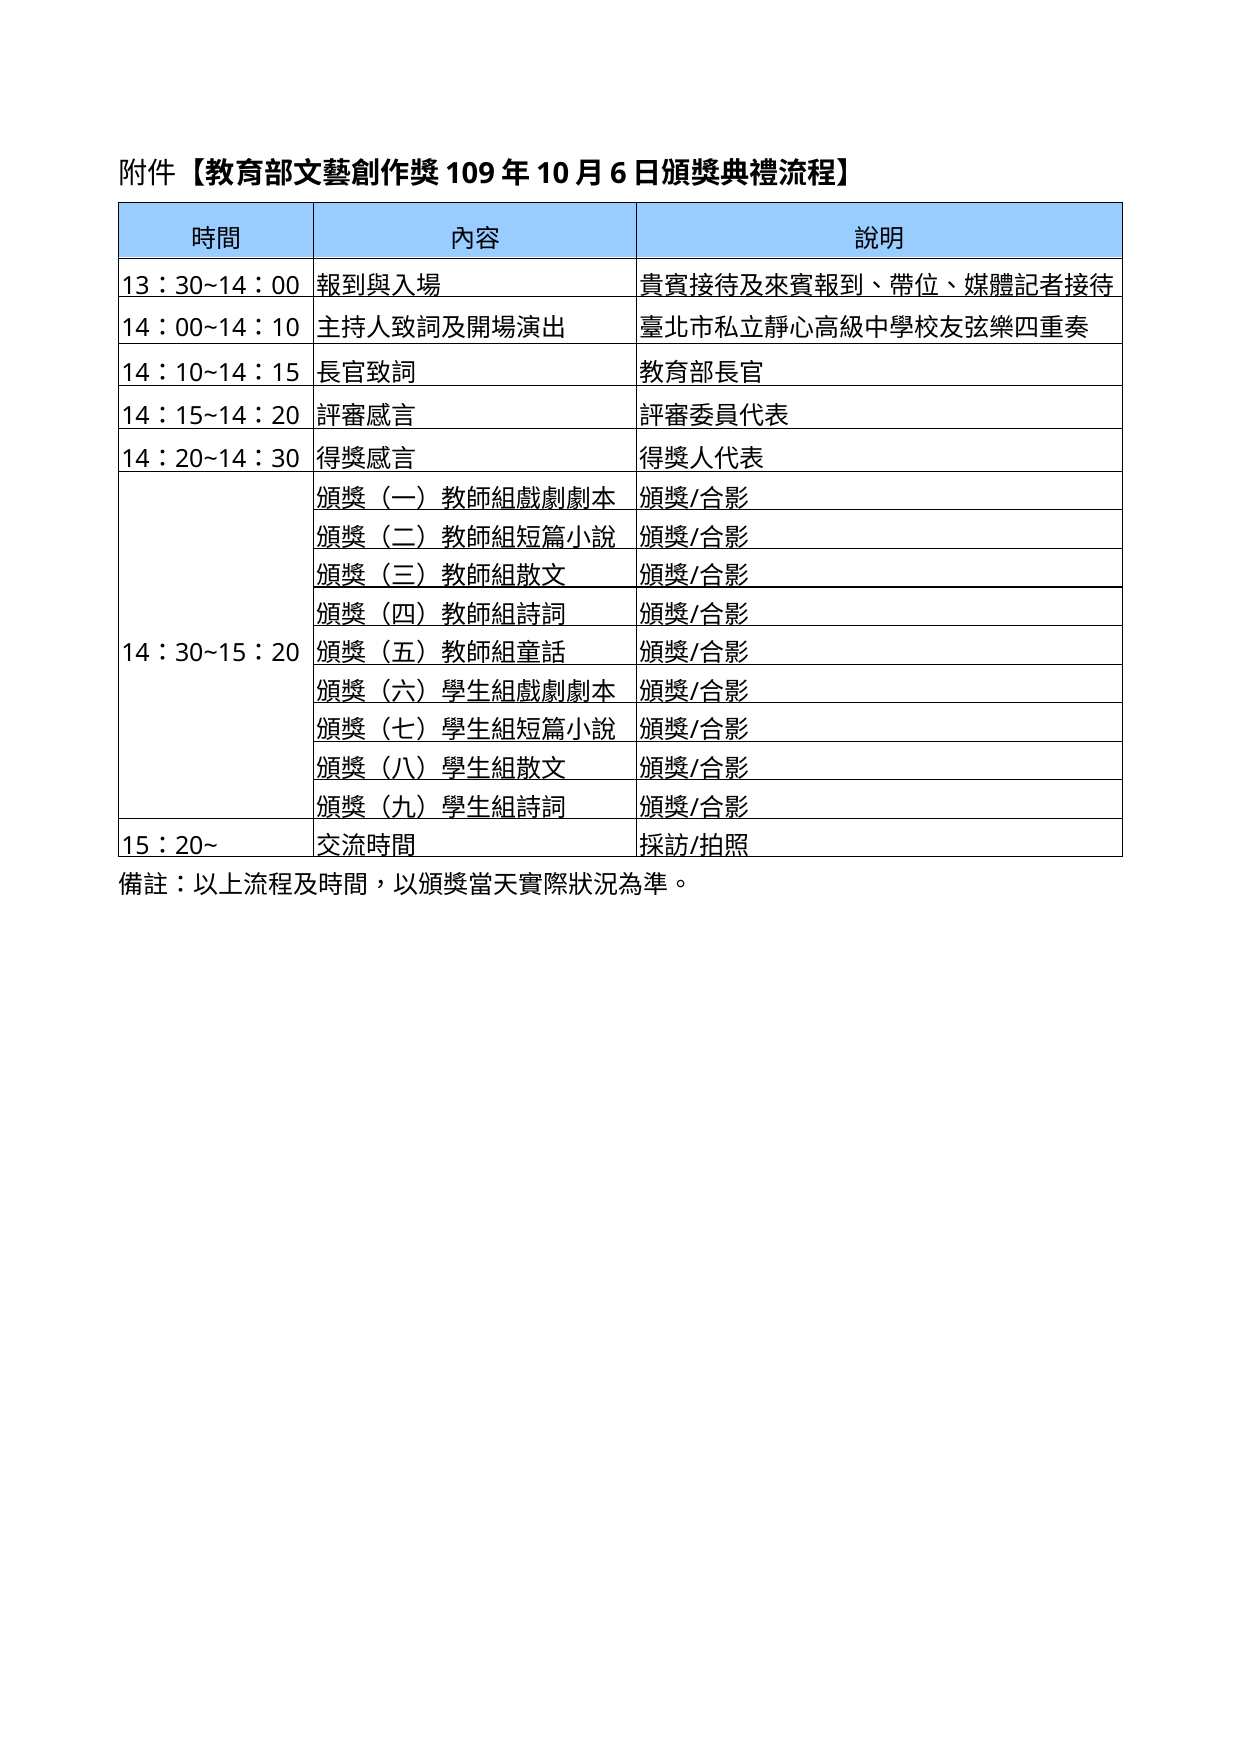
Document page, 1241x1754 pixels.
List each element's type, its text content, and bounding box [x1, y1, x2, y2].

table_cell 頒獎/合影 [637, 703, 1122, 741]
table_cell 頒獎（九）學生組詩詞 [314, 780, 636, 818]
table_cell 頒獎/合影 [637, 665, 1122, 702]
table_cell 教育部長官 [637, 344, 1122, 385]
table_cell 頒獎（一）教師組戲劇劇本 [314, 472, 636, 509]
table_cell 評審感言 [314, 386, 636, 428]
table_cell 報到與入場 [314, 259, 636, 296]
table_cell 評審委員代表 [637, 386, 1122, 428]
table_header 說明 [637, 203, 1122, 257]
table_cell 14：15~14：20 [119, 386, 313, 428]
table_cell 頒獎/合影 [637, 780, 1122, 818]
table_cell 交流時間 [314, 819, 636, 856]
table_cell 得獎人代表 [637, 429, 1122, 471]
table_cell 13：30~14：00 [119, 259, 313, 296]
table_cell 15：20~ [119, 819, 313, 856]
table_header 時間 [119, 203, 313, 257]
table_cell 採訪/拍照 [637, 819, 1122, 856]
table_header 內容 [314, 203, 636, 257]
text 附件【教育部文藝創作獎109年10月6日頒獎典禮流程】 [118, 127, 1122, 202]
table_cell 頒獎/合影 [637, 626, 1122, 663]
table_cell 14：30~15：20 [119, 472, 313, 818]
table_cell 14：20~14：30 [119, 429, 313, 471]
table_cell 長官致詞 [314, 344, 636, 385]
text 備註：以上流程及時間，以頒獎當天實際狀況為準。 [118, 857, 1122, 895]
table_cell 頒獎/合影 [637, 472, 1122, 509]
table_cell 得獎感言 [314, 429, 636, 471]
table_cell 頒獎（四）教師組詩詞 [314, 588, 636, 625]
table_cell 頒獎/合影 [637, 510, 1122, 548]
table_cell 頒獎（五）教師組童話 [314, 626, 636, 663]
table_cell 主持人致詞及開場演出 [314, 297, 636, 342]
table_cell 14：00~14：10 [119, 297, 313, 342]
table_cell 頒獎/合影 [637, 549, 1122, 586]
table_cell 頒獎（七）學生組短篇小說 [314, 703, 636, 741]
table_cell 頒獎（二）教師組短篇小說 [314, 510, 636, 548]
table_cell 頒獎/合影 [637, 742, 1122, 779]
table_cell 14：10~14：15 [119, 344, 313, 385]
table_cell 臺北市私立靜心高級中學校友弦樂四重奏 [637, 297, 1122, 342]
table_cell 頒獎/合影 [637, 588, 1122, 625]
table_cell 貴賓接待及來賓報到、帶位、媒體記者接待 [637, 259, 1122, 296]
table_cell 頒獎（八）學生組散文 [314, 742, 636, 779]
table_cell 頒獎（六）學生組戲劇劇本 [314, 665, 636, 702]
table_cell 頒獎（三）教師組散文 [314, 549, 636, 586]
